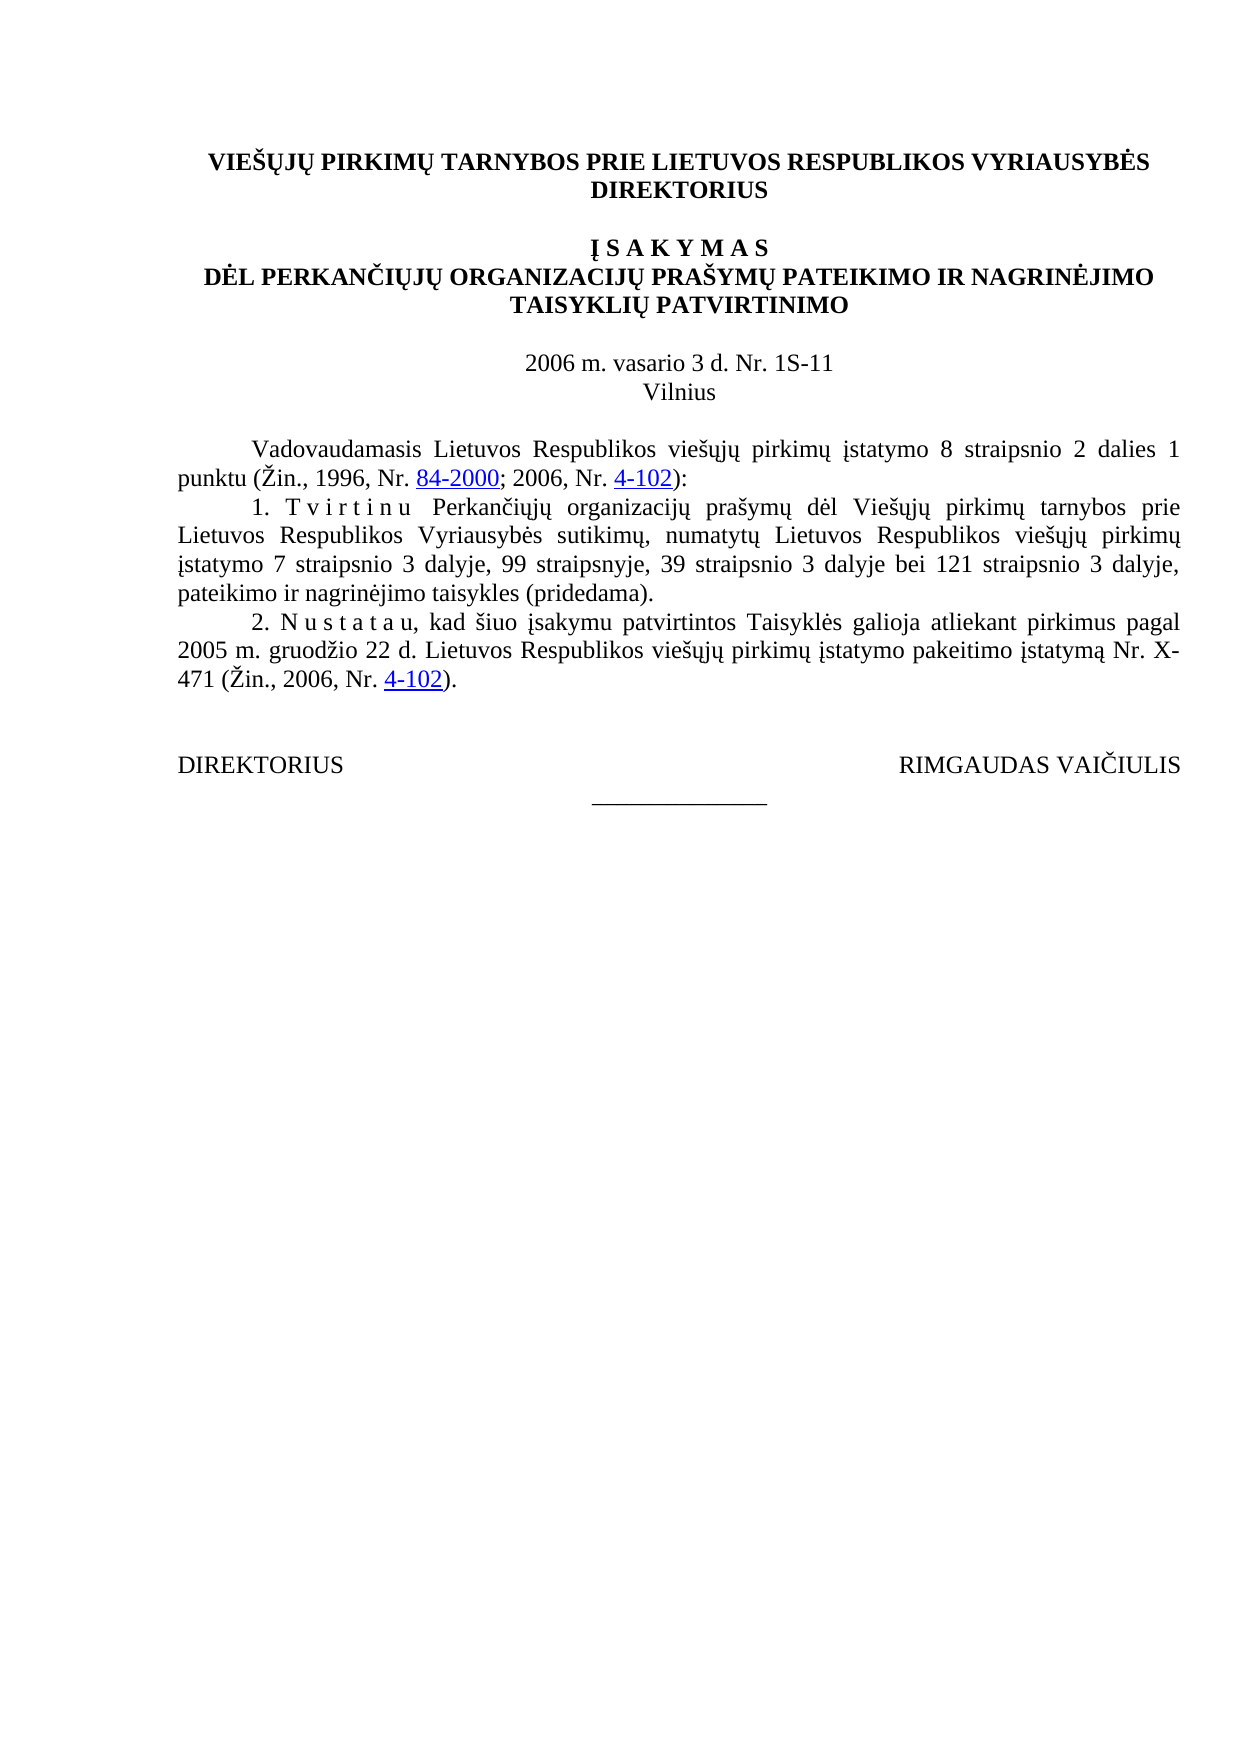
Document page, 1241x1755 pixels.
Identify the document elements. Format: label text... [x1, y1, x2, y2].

text VIEŠŲJŲ PIRKIMŲ TARNYBOS PRIE LIETUVOS RESPUBLIKOS VYRIAUSYBĖS DIREKTORIUS [177, 147, 1181, 204]
text ______________ [177, 779, 1181, 808]
text Vilnius [177, 377, 1181, 406]
text DĖL PERKANČIŲJŲ ORGANIZACIJŲ PRAŠYMŲ PATEIKIMO IR NAGRINĖJIMO TAISYKLIŲ PATVIRTINIMO [177, 262, 1181, 319]
text 2. Nustatau, kad šiuo įsakymu patvirtintos Taisyklės galioja atliekant pirkimus pagal 2005 m. gruodžio 22 d. Lietuvos Respublikos viešųjų pirkimų įstatymo pakeitimo įstatymą Nr. X-471 (Žin., 2006, Nr. 4-102). [177, 607, 1181, 693]
text DIREKTORIUS RIMGAUDAS VAIČIULIS [177, 751, 1181, 779]
text Į S A K Y M A S [177, 233, 1181, 262]
text Vadovaudamasis Lietuvos Respublikos viešųjų pirkimų įstatymo 8 straipsnio 2 dalies 1 punktu (Žin., 1996, Nr. 84-2000; 2006, Nr. 4-102): [177, 434, 1181, 492]
text 1. Tvirtinu Perkančiųjų organizacijų prašymų dėl Viešųjų pirkimų tarnybos prie Lietuvos Respublikos Vyriausybės sutikimų, numatytų Lietuvos Respublikos viešųjų pirkimų įstatymo 7 straipsnio 3 dalyje, 99 straipsnyje, 39 straipsnio 3 dalyje bei 121 straipsnio 3 dalyje, pateikimo ir nagrinėjimo taisykles (pridedama). [177, 492, 1181, 607]
text 2006 m. vasario 3 d. Nr. 1S-11 [177, 348, 1181, 377]
